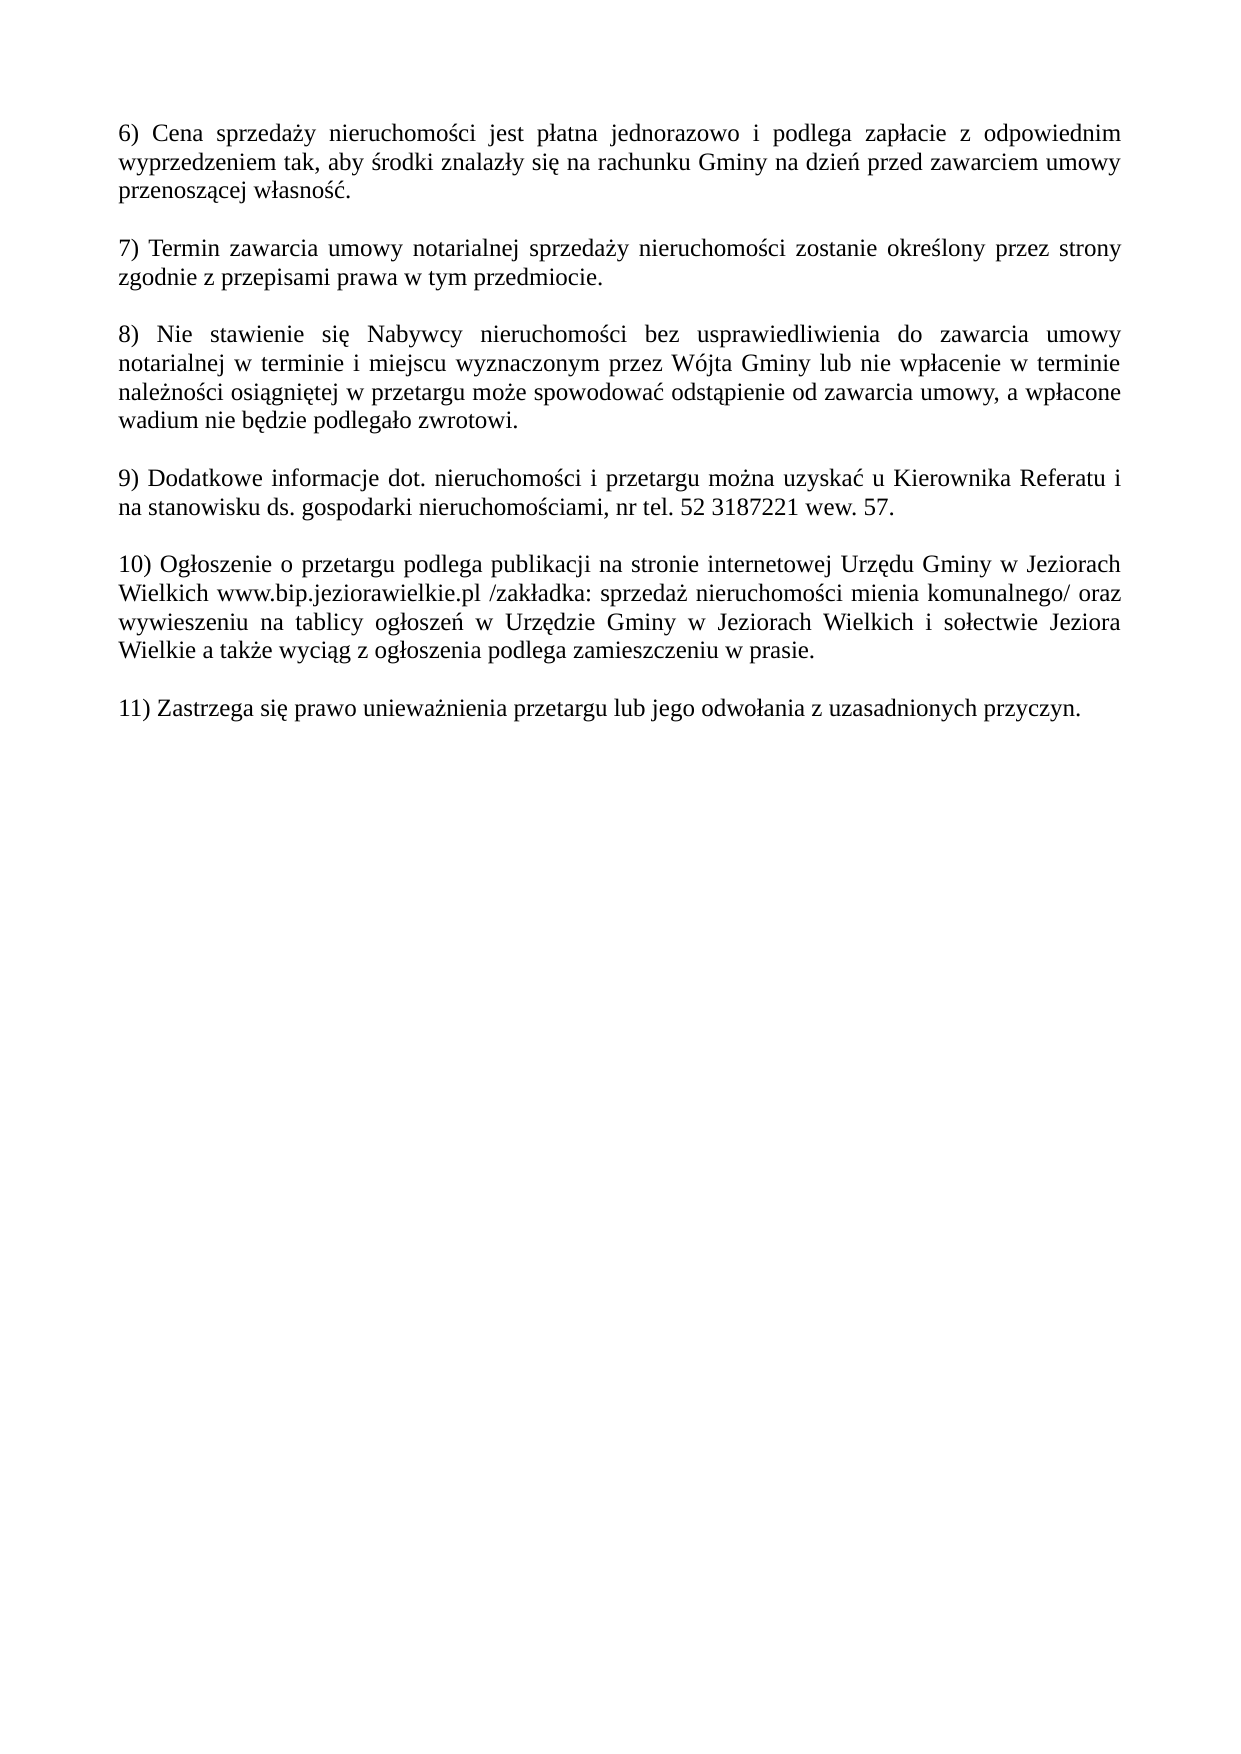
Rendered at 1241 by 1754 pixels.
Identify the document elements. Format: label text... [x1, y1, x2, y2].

text 6) Cena sprzedaży nieruchomości jest płatna jednorazowo i podlega zapłacie z odpowiednim wyprzedzeniem tak, aby środki znalazły się na rachunku Gminy na dzień przed zawarciem umowy przenoszącej własność. [118, 118, 1122, 204]
text 9) Dodatkowe informacje dot. nieruchomości i przetargu można uzyskać u Kierownika Referatu i na stanowisku ds. gospodarki nieruchomościami, nr tel. 52 3187221 wew. 57. [118, 463, 1122, 521]
text 8) Nie stawienie się Nabywcy nieruchomości bez usprawiedliwienia do zawarcia umowy notarialnej w terminie i miejscu wyznaczonym przez Wójta Gminy lub nie wpłacenie w terminie należności osiągniętej w przetargu może spowodować odstąpienie od zawarcia umowy, a wpłacone wadium nie będzie podlegało zwrotowi. [118, 319, 1122, 434]
text 10) Ogłoszenie o przetargu podlega publikacji na stronie internetowej Urzędu Gminy w Jeziorach Wielkich www.bip.jeziorawielkie.pl /zakładka: sprzedaż nieruchomości mienia komunalnego/ oraz wywieszeniu na tablicy ogłoszeń w Urzędzie Gminy w Jeziorach Wielkich i sołectwie Jeziora Wielkie a także wyciąg z ogłoszenia podlega zamieszczeniu w prasie. [118, 549, 1122, 664]
text 7) Termin zawarcia umowy notarialnej sprzedaży nieruchomości zostanie określony przez strony zgodnie z przepisami prawa w tym przedmiocie. [118, 233, 1122, 291]
text 11) Zastrzega się prawo unieważnienia przetargu lub jego odwołania z uzasadnionych przyczyn. [118, 693, 1122, 722]
